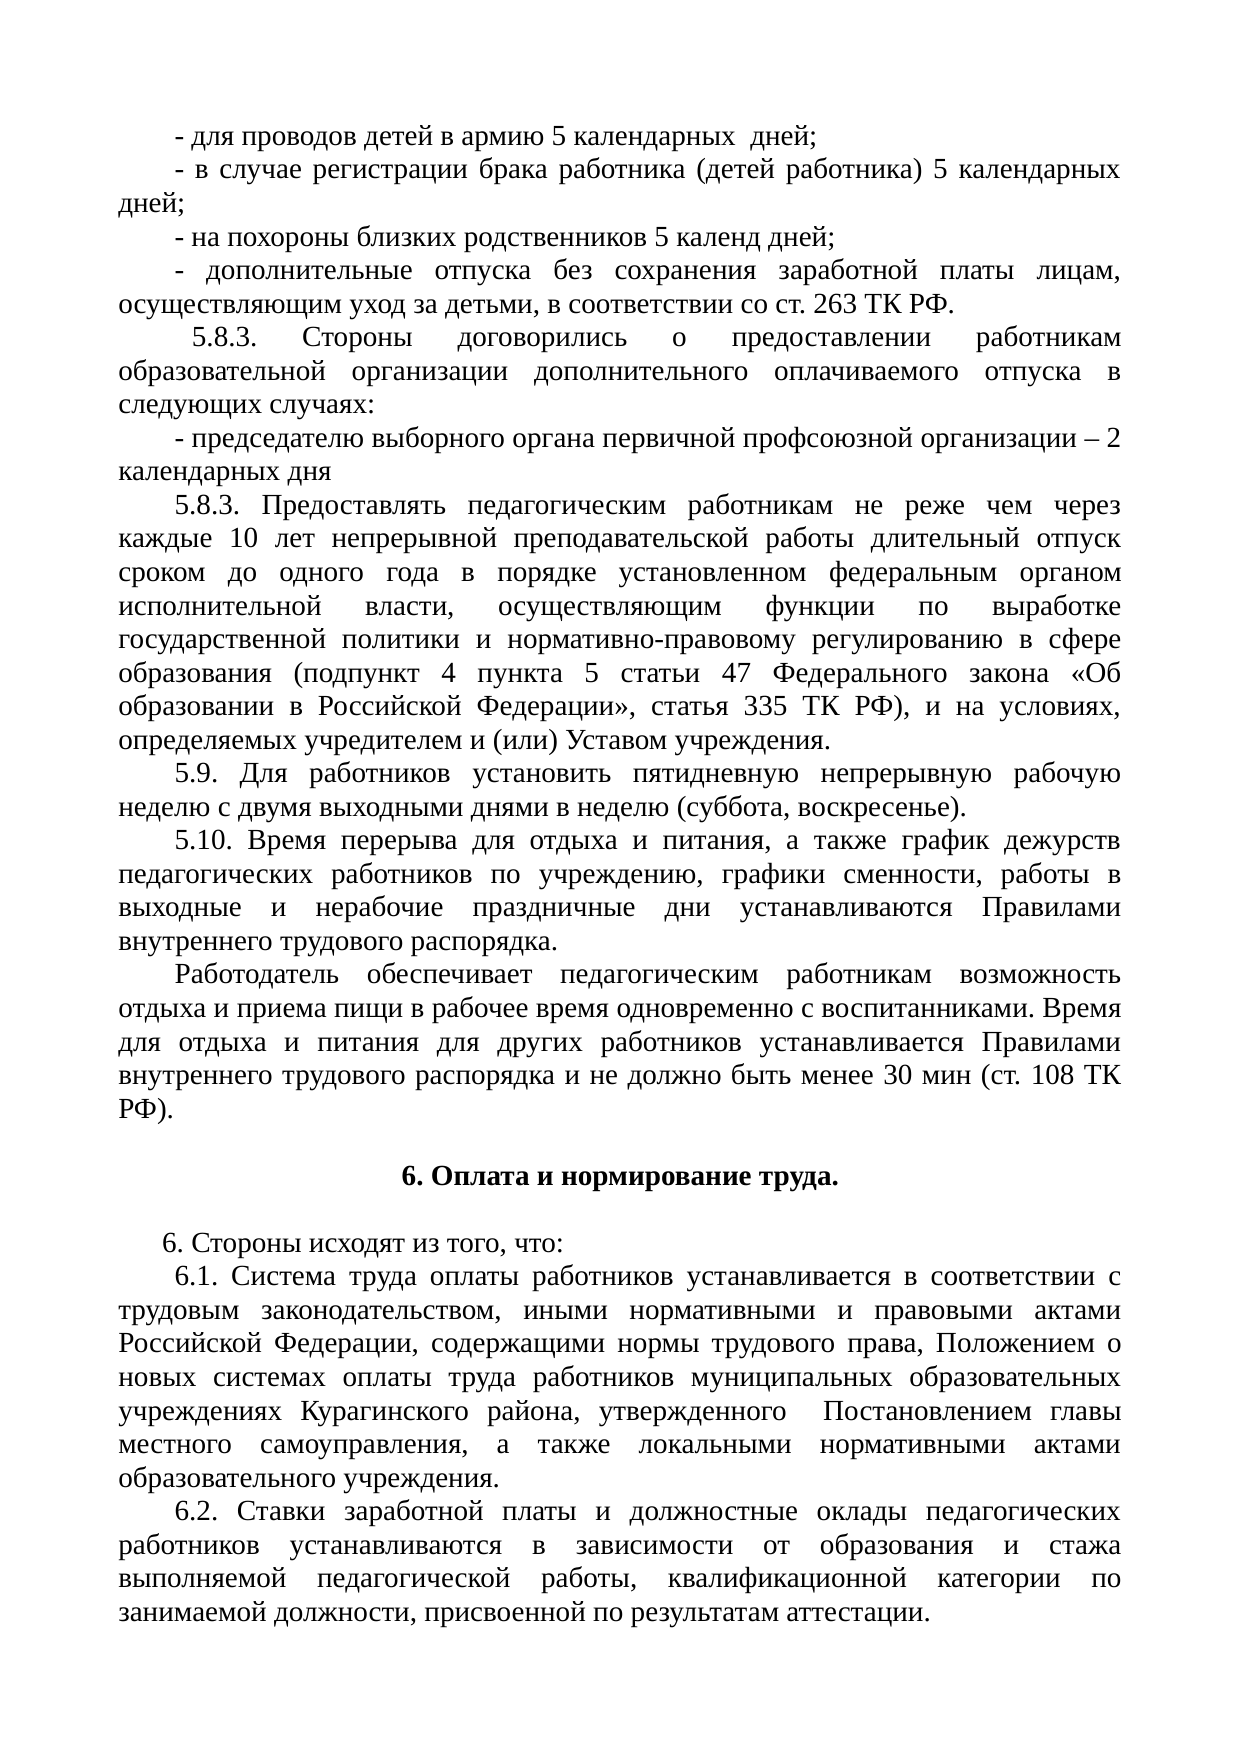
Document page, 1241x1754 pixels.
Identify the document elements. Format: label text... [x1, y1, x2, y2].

text 5.8.3. Стороны договорились о предоставлении работникам образовательной организации дополнительного оплачиваемого отпуска в следующих случаях: [118, 319, 1122, 420]
text - председателю выборного органа первичной профсоюзной организации – 2 календарных дня [118, 420, 1122, 487]
text - в случае регистрации брака работника (детей работника) 5 календарных дней; [118, 152, 1122, 219]
text 6.2. Ставки заработной платы и должностные оклады педагогических работников устанавливаются в зависимости от образования и стажа выполняемой педагогической работы, квалификационной категории по занимаемой должности, присвоенной по результатам аттестации. [118, 1493, 1122, 1627]
text 6.1. Система труда оплаты работников устанавливается в соответствии с трудовым законодательством, иными нормативными и правовыми актами Российской Федерации, содержащими нормы трудового права, Положением о новых системах оплаты труда работников муниципальных образовательных учреждениях Курагинского района, утвержденного Постановлением главы местного самоуправления, а также локальными нормативными актами образовательного учреждения. [118, 1258, 1122, 1493]
text - для проводов детей в армию 5 календарных дней; [118, 118, 1122, 152]
text 6. Оплата и нормирование труда. [118, 1158, 1122, 1191]
text 6. Стороны исходят из того, что: [118, 1225, 1122, 1258]
text 5.10. Время перерыва для отдыха и питания, а также график дежурств педагогических работников по учреждению, графики сменности, работы в выходные и нерабочие праздничные дни устанавливаются Правилами внутреннего трудового распорядка. [118, 822, 1122, 957]
text 5.8.3. Предоставлять педагогическим работникам не реже чем через каждые 10 лет непрерывной преподавательской работы длительный отпуск сроком до одного года в порядке установленном федеральным органом исполнительной власти, осуществляющим функции по выработке государственной политики и нормативно-правовому регулированию в сфере образования (подпункт 4 пункта 5 статьи 47 Федерального закона «Об образовании в Российской Федерации», статья 335 ТК РФ), и на условиях, определяемых учредителем и (или) Уставом учреждения. [118, 487, 1122, 755]
text Работодатель обеспечивает педагогическим работникам возможность отдыха и приема пищи в рабочее время одновременно с воспитанниками. Время для отдыха и питания для других работников устанавливается Правилами внутреннего трудового распорядка и не должно быть менее 30 мин (ст. 108 ТК РФ). [118, 957, 1122, 1124]
text 5.9. Для работников установить пятидневную непрерывную рабочую неделю с двумя выходными днями в неделю (суббота, воскресенье). [118, 755, 1122, 822]
text - дополнительные отпуска без сохранения заработной платы лицам, осуществляющим уход за детьми, в соответствии со ст. 263 ТК РФ. [118, 252, 1122, 319]
text - на похороны близких родственников 5 календ дней; [118, 219, 1122, 252]
